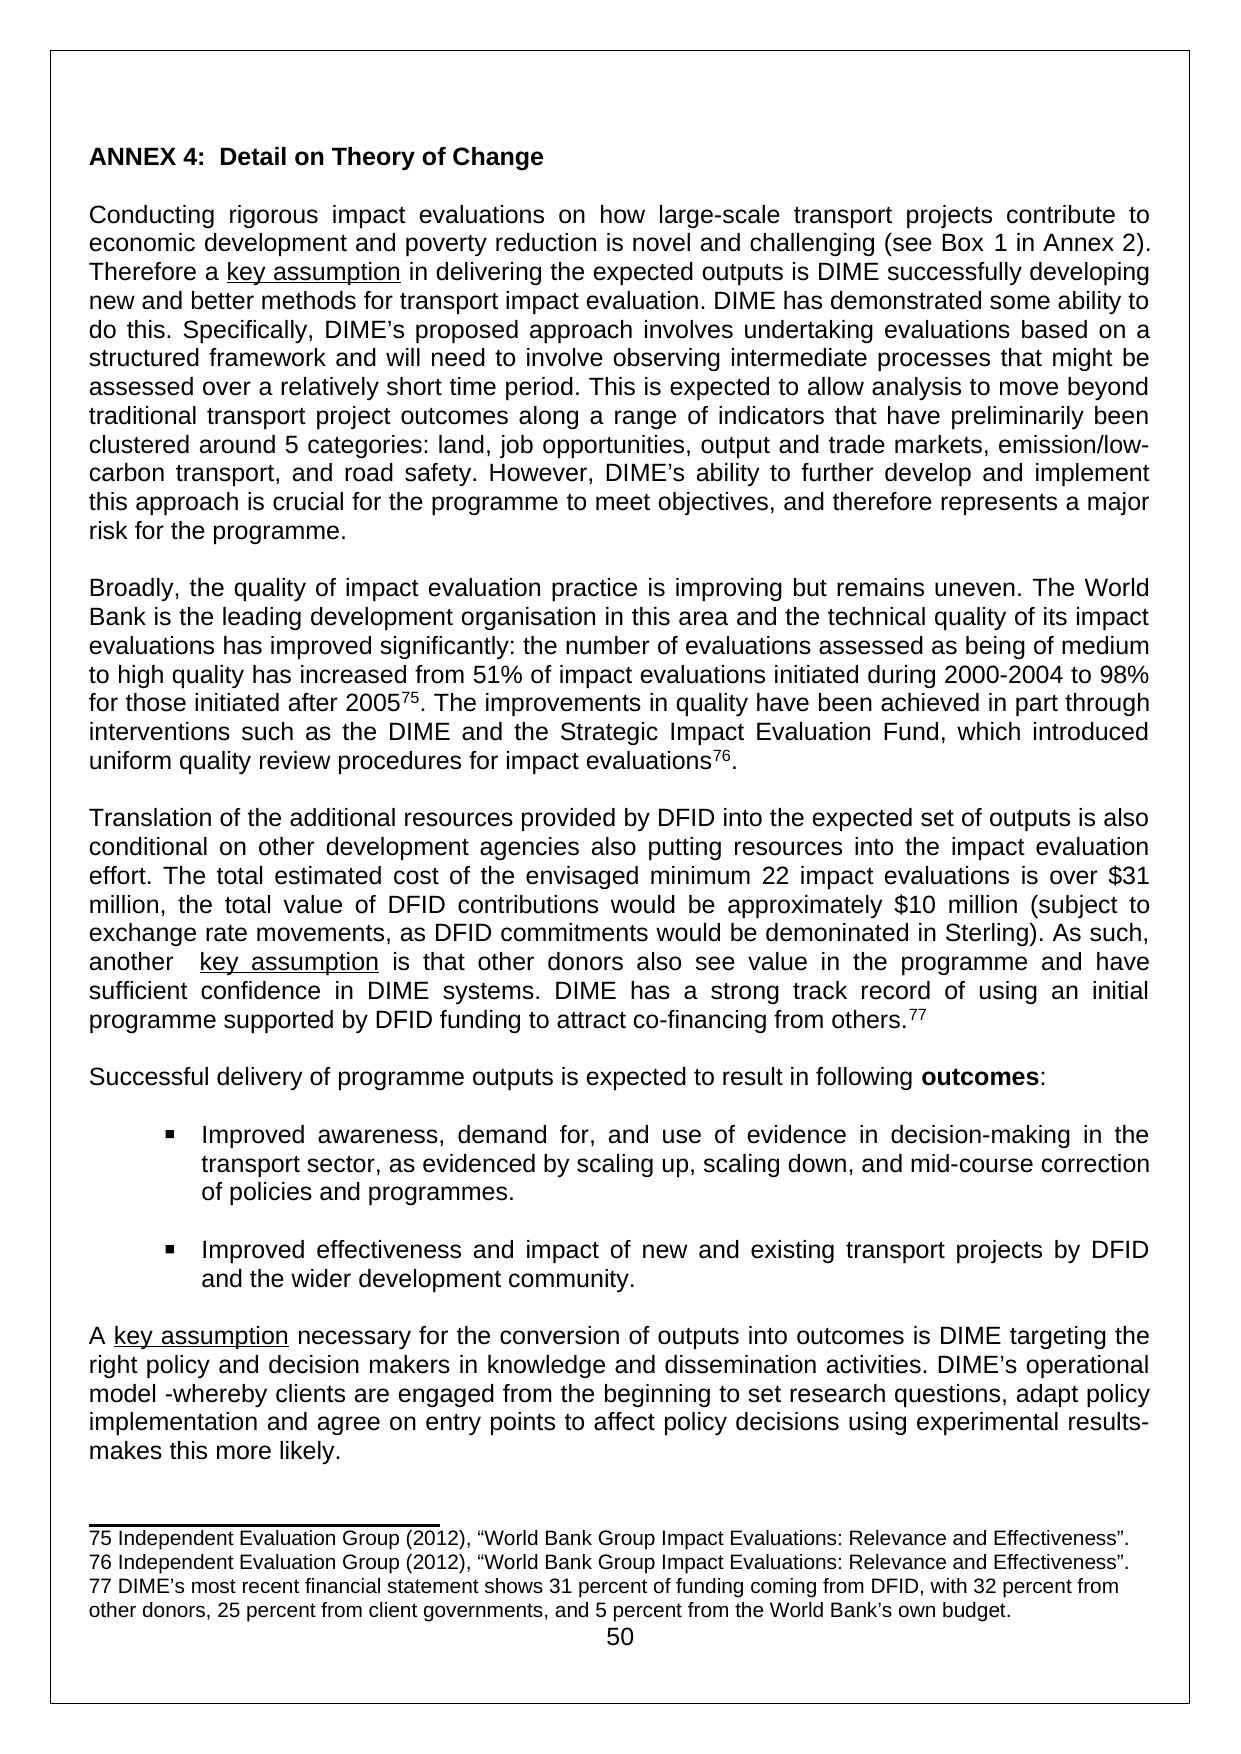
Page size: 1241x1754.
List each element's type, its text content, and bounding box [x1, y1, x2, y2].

text Translation of the additional resources provided by DFID into the expected set of outputs is also conditional on other development agencies also putting resources into the impact evaluation effort. The total estimated cost of the envisaged minimum 22 impact evaluations is over $31 million, the total value of DFID contributions would be approximately $10 million (subject to exchange rate movements, as DFID commitments would be demoninated in Sterling). As such, another key assumption is that other donors also see value in the programme and have sufficient confidence in DIME systems. DIME has a strong track record of using an initial programme supported by DFID funding to attract co-financing from others. [89, 803, 1152, 1033]
text Successful delivery of programme outputs is expected to result in following outcomes: [89, 1062, 1152, 1091]
text DIME’s most recent financial statement shows 31 percent of funding coming from DFID, with 32 percent from other donors, 25 percent from client governments, and 5 percent from the World Bank’s own budget. [89, 1573, 1152, 1621]
text Independent Evaluation Group (2012), “World Bank Group Impact Evaluations: Relevance and Effectiveness”. [89, 1549, 1152, 1573]
text Conducting rigorous impact evaluations on how large-scale transport projects contribute to economic development and poverty reduction is novel and challenging (see Box 1 in Annex 2). Therefore a key assumption in delivering the expected outputs is DIME successfully developing new and better methods for transport impact evaluation. DIME has demonstrated some ability to do this. Specifically, DIME’s proposed approach involves undertaking evaluations based on a structured framework and will need to involve observing intermediate processes that might be assessed over a relatively short time period. This is expected to allow analysis to move beyond traditional transport project outcomes along a range of indicators that have preliminarily been clustered around 5 categories: land, job opportunities, output and trade markets, emission/low-carbon transport, and road safety. However, DIME’s ability to further develop and implement this approach is crucial for the programme to meet objectives, and therefore represents a major risk for the programme. [89, 200, 1152, 545]
list Improved effectiveness and impact of new and existing transport projects by DFID and the wider development community. [164, 1235, 1152, 1292]
text ANNEX 4: Detail on Theory of Change [89, 142, 1152, 171]
text Broadly, the quality of impact evaluation practice is improving but remains uneven. The World Bank is the leading development organisation in this area and the technical quality of its impact evaluations has improved significantly: the number of evaluations assessed as being of medium to high quality has increased from 51% of impact evaluations initiated during 2000-2004 to 98% for those initiated after 2005. The improvements in quality have been achieved in part through interventions such as the DIME and the Strategic Impact Evaluation Fund, which introduced uniform quality review procedures for impact evaluations. [89, 573, 1152, 775]
list Improved awareness, demand for, and use of evidence in decision-making in the transport sector, as evidenced by scaling up, scaling down, and mid-course correction of policies and programmes. [164, 1120, 1152, 1206]
text Independent Evaluation Group (2012), “World Bank Group Impact Evaluations: Relevance and Effectiveness”. [89, 1526, 1152, 1549]
text A key assumption necessary for the conversion of outputs into outcomes is DIME targeting the right policy and decision makers in knowledge and dissemination activities. DIME’s operational model -whereby clients are engaged from the beginning to set research questions, adapt policy implementation and agree on entry points to affect policy decisions using experimental results- makes this more likely. [89, 1321, 1152, 1465]
